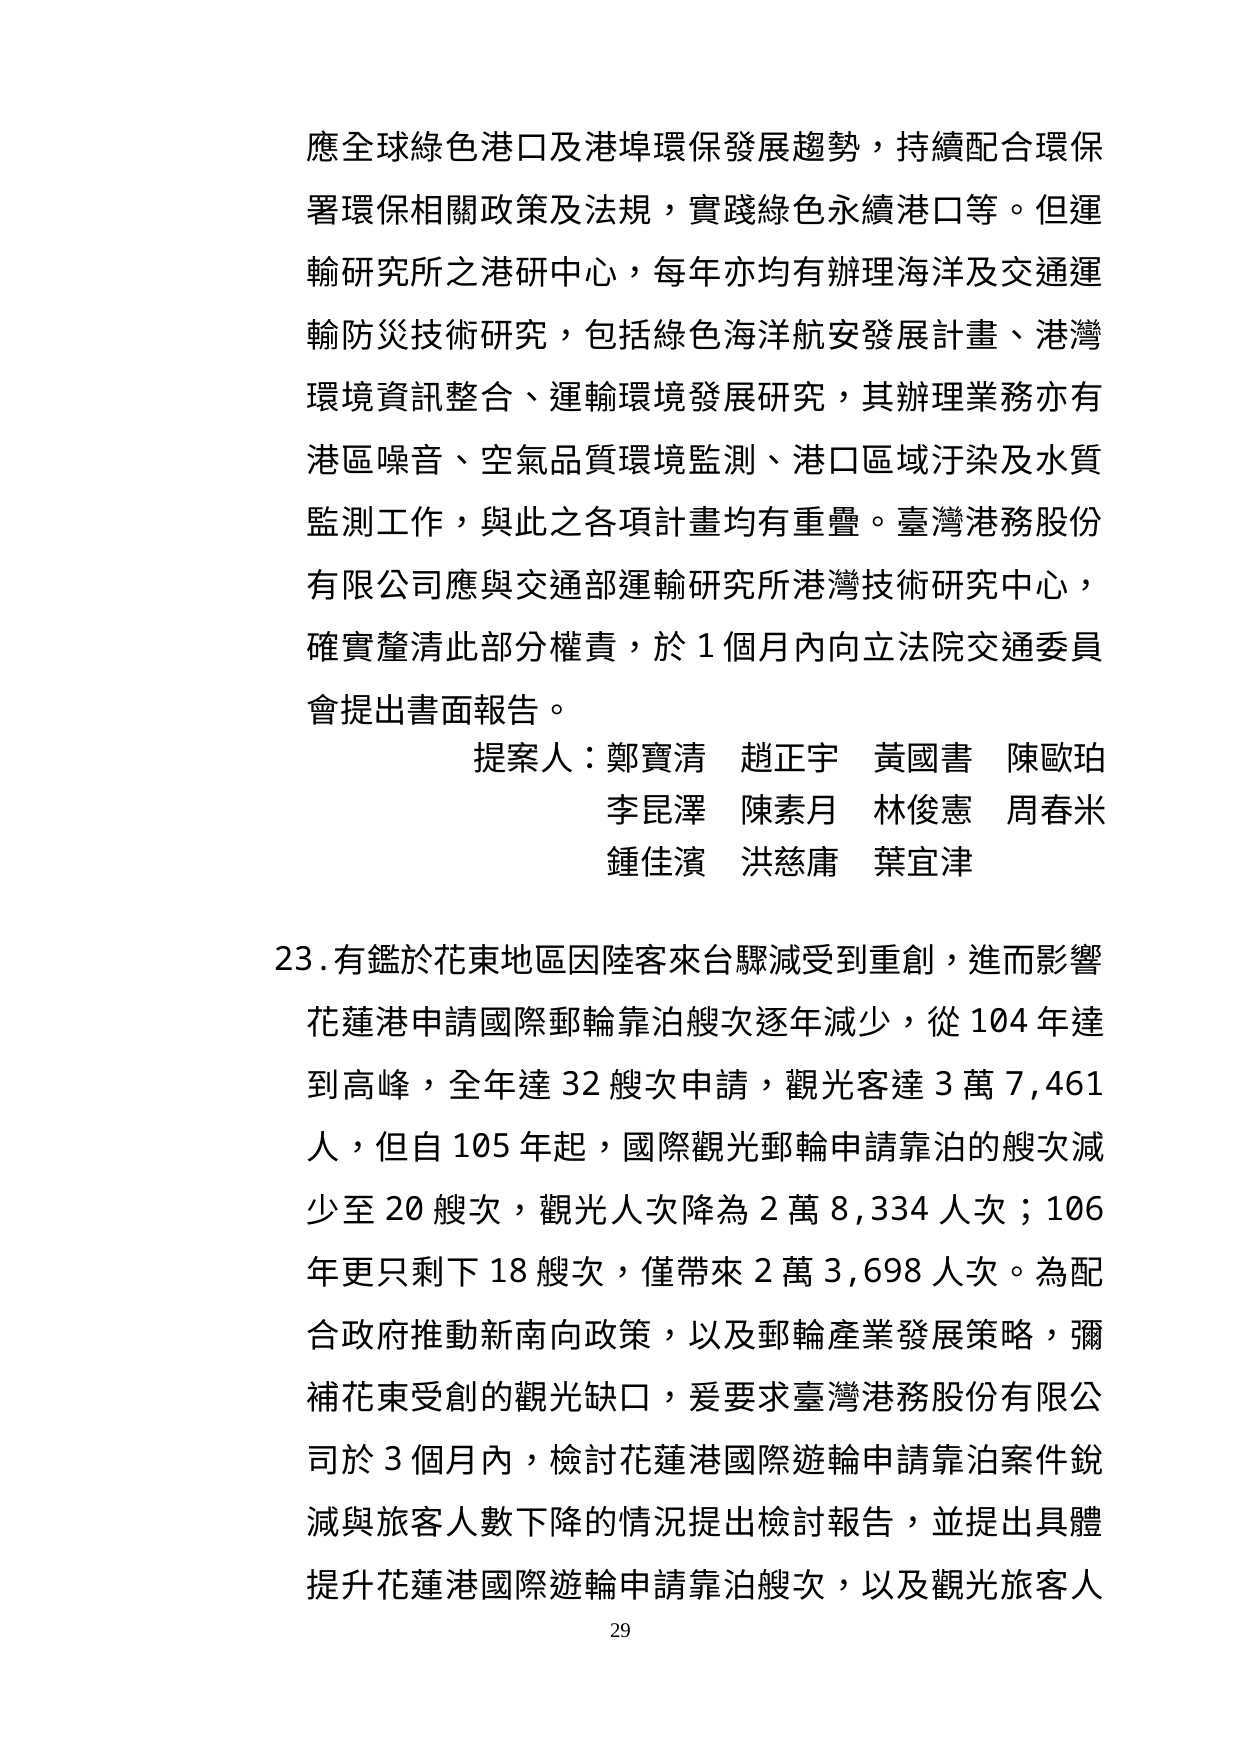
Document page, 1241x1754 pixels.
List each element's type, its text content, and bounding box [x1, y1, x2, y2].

text 應全球綠色港口及港埠環保發展趨勢，持續配合環保署環保相關政策及法規，實踐綠色永續港口等。但運輸研究所之港研中心，每年亦均有辦理海洋及交通運輸防災技術研究，包括綠色海洋航安發展計畫、港灣環境資訊整合、運輸環境發展研究，其辦理業務亦有港區噪音、空氣品質環境監測、港口區域汙染及水質監測工作，與此之各項計畫均有重疊。臺灣港務股份有限公司應與交通部運輸研究所港灣技術研究中心，確實釐清此部分權責，於1個月內向立法院交通委員會提出書面報告。 [273, 103, 1104, 728]
text 23.有鑑於花東地區因陸客來台驟減受到重創，進而影響花蓮港申請國際郵輪靠泊艘次逐年減少，從104年達到高峰，全年達32艘次申請，觀光客達3萬7,461人，但自105年起，國際觀光郵輪申請靠泊的艘次減少至20艘次，觀光人次降為2萬8,334人次；106年更只剩下18艘次，僅帶來2萬3,698人次。為配合政府推動新南向政策，以及郵輪產業發展策略，彌補花東受創的觀光缺口，爰要求臺灣港務股份有限公司於3個月內，檢討花蓮港國際遊輪申請靠泊案件銳減與旅客人數下降的情況提出檢討報告，並提出具體提升花蓮港國際遊輪申請靠泊艘次，以及觀光旅客人 [273, 916, 1104, 1603]
text 提案人：鄭寶清 趙正宇 黃國書 陳歐珀 李昆澤 陳素月 林俊憲 周春米 鍾佳濱 洪慈庸 葉宜津 [473, 728, 1117, 884]
